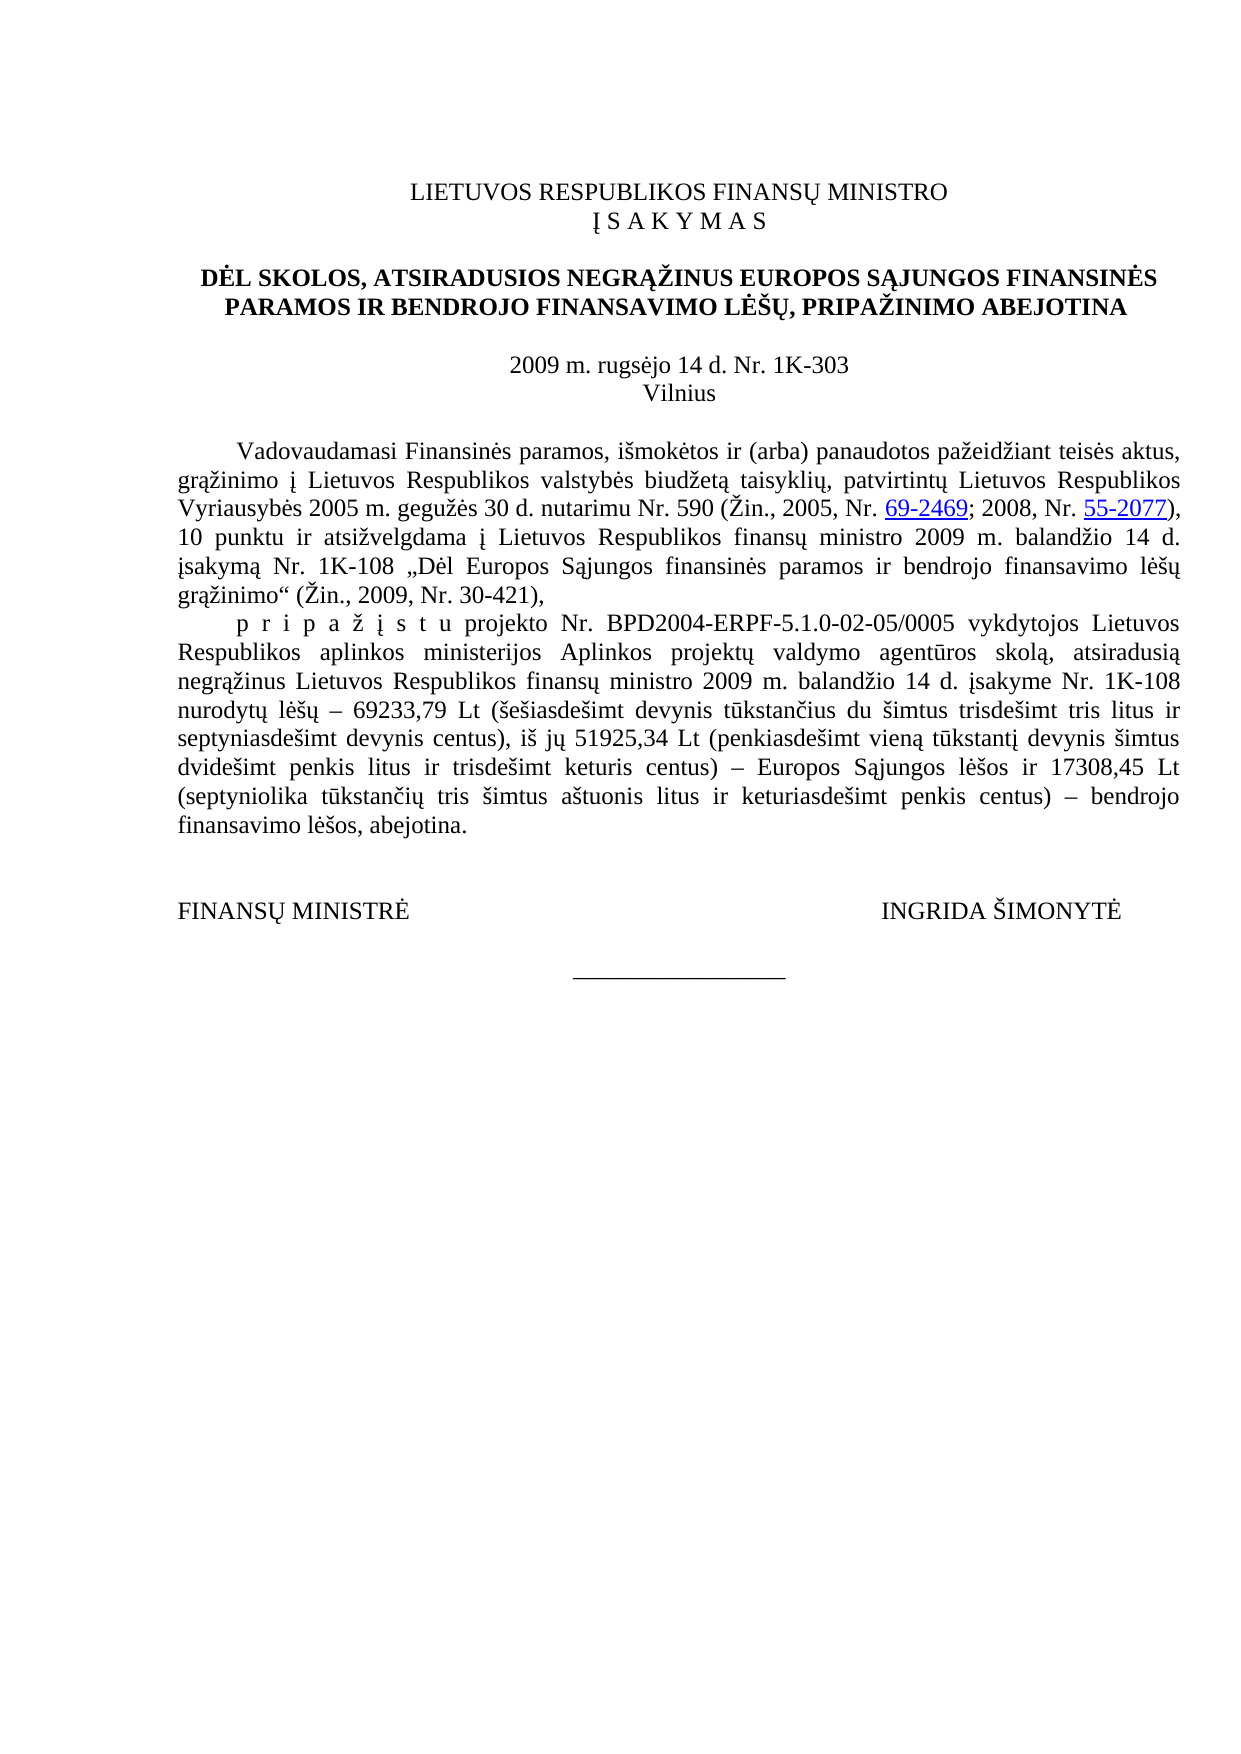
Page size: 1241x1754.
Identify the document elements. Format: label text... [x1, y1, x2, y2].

text 2009 m. rugsėjo 14 d. Nr. 1K-303 [177, 350, 1181, 378]
text Vilnius [177, 378, 1181, 407]
text Vadovaudamasi Finansinės paramos, išmokėtos ir (arba) panaudotos pažeidžiant teisės aktus, grąžinimo į Lietuvos Respublikos valstybės biudžetą taisyklių, patvirtintų Lietuvos Respublikos Vyriausybės 2005 m. gegužės 30 d. nutarimu Nr. 590 (Žin., 2005, Nr. 69-2469; 2008, Nr. 55-2077), 10 punktu ir atsižvelgdama į Lietuvos Respublikos finansų ministro 2009 m. balandžio 14 d. įsakymą Nr. 1K-108 „Dėl Europos Sąjungos finansinės paramos ir bendrojo finansavimo lėšų grąžinimo“ (Žin., 2009, Nr. 30-421), [177, 436, 1181, 608]
text _________________ [177, 953, 1181, 982]
text Į S A K Y M A S [177, 206, 1181, 235]
text p r i p a ž į s t u projekto Nr. BPD2004-ERPF-5.1.0-02-05/0005 vykdytojos Lietuvos Respublikos aplinkos ministerijos Aplinkos projektų valdymo agentūros skolą, atsiradusią negrąžinus Lietuvos Respublikos finansų ministro 2009 m. balandžio 14 d. įsakyme Nr. 1K-108 nurodytų lėšų – 69233,79 Lt (šešiasdešimt devynis tūkstančius du šimtus trisdešimt tris litus ir septyniasdešimt devynis centus), iš jų 51925,34 Lt (penkiasdešimt vieną tūkstantį devynis šimtus dvidešimt penkis litus ir trisdešimt keturis centus) – Europos Sąjungos lėšos ir 17308,45 Lt (septyniolika tūkstančių tris šimtus aštuonis litus ir keturiasdešimt penkis centus) – bendrojo finansavimo lėšos, abejotina. [177, 608, 1181, 838]
text LIETUVOS RESPUBLIKOS FINANSŲ MINISTRO [177, 177, 1181, 206]
text DĖL SKOLOS, ATSIRADUSIOS NEGRĄŽINUS EUROPOS SĄJUNGOS FINANSINĖS PARAMOS IR BENDROJO FINANSAVIMO LĖŠŲ, PRIPAŽINIMO ABEJOTINA [177, 263, 1181, 321]
text FINANSŲ MINISTRĖ INGRIDA ŠIMONYTĖ [177, 896, 1181, 925]
